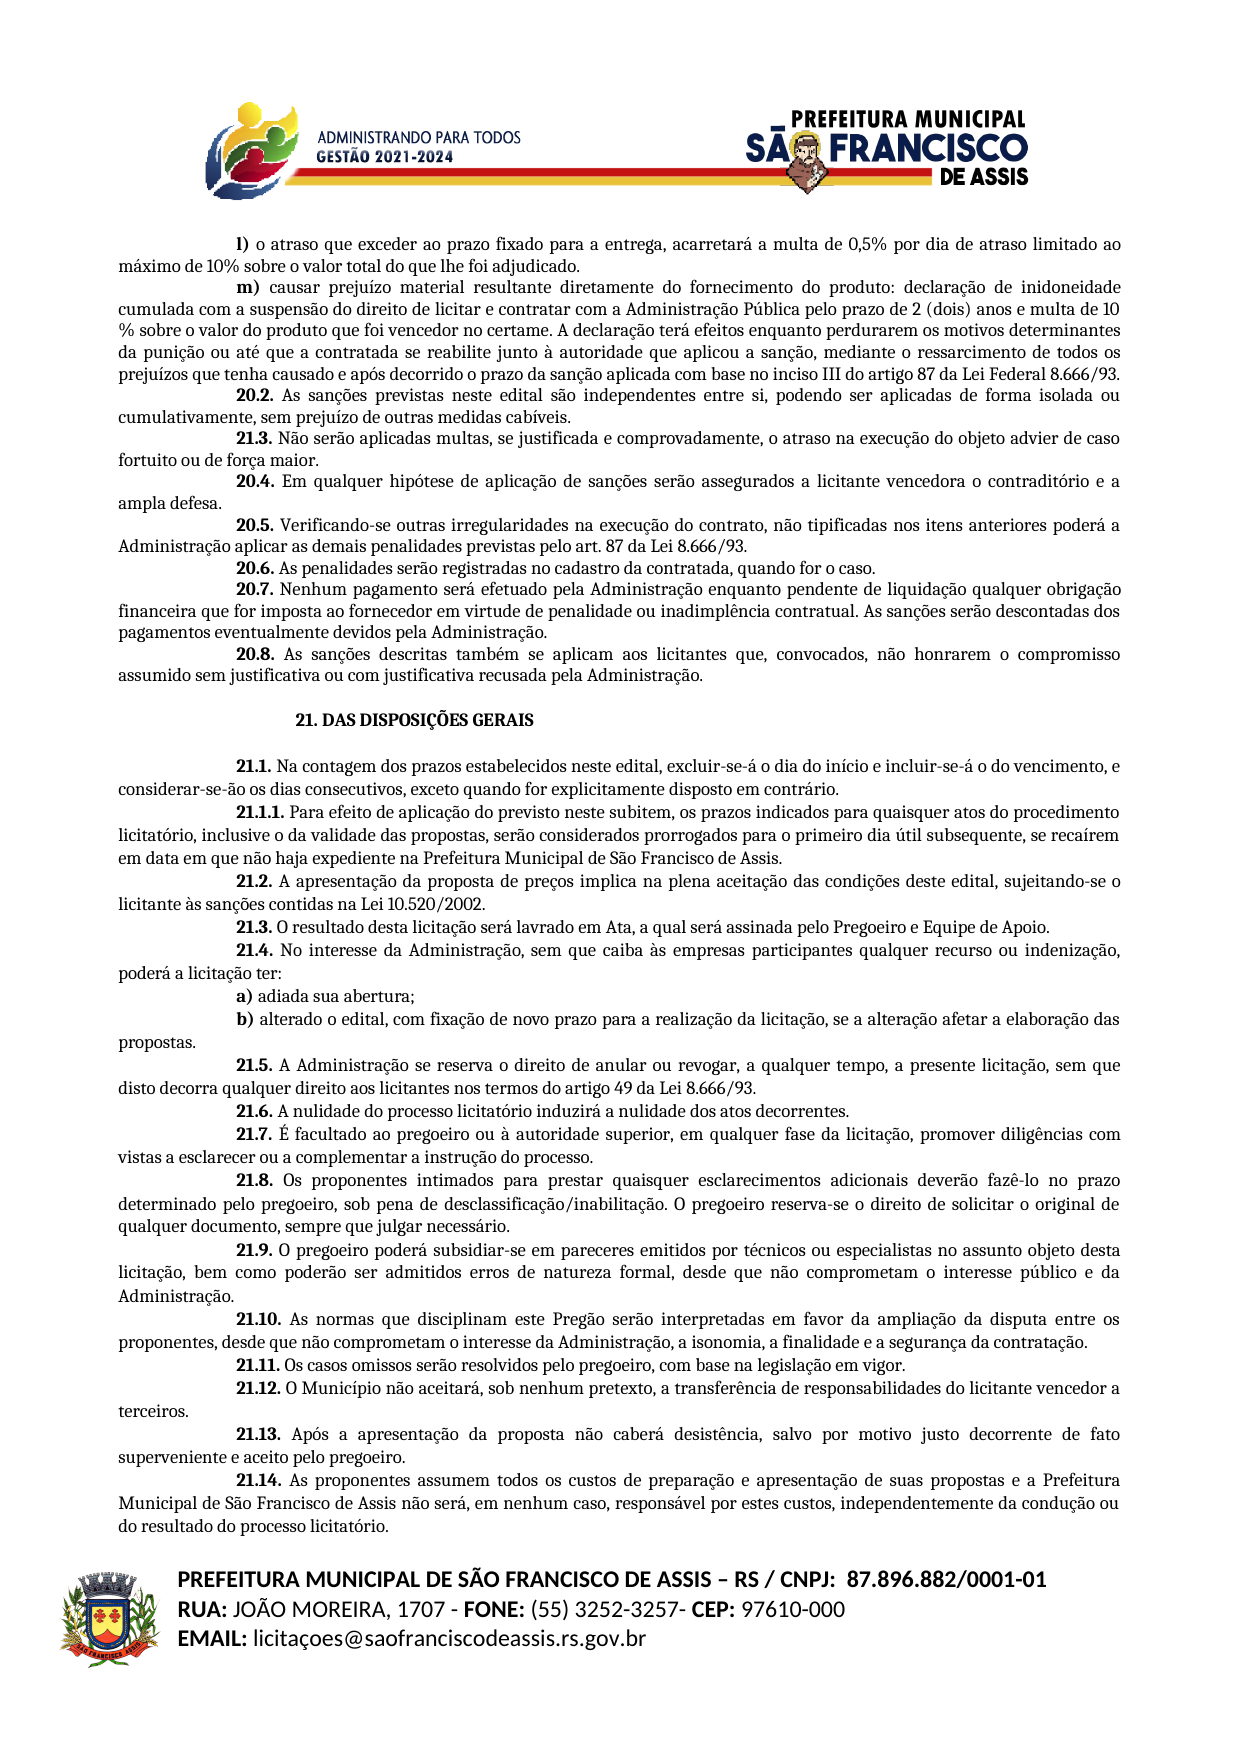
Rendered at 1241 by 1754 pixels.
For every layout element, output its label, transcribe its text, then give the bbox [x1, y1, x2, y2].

text 20.5. Verificando-se outras irregularidades na execução do contrato, não tipificadas nos itens anteriores poderá a Administração aplicar as demais penalidades previstas pelo art. 87 da Lei 8.666/93. [118, 514, 1122, 557]
text 20.4. Em qualquer hipótese de aplicação de sanções serão assegurados a licitante vencedora o contraditório e a ampla defesa. [118, 471, 1122, 514]
text 20.7. Nenhum pagamento será efetuado pela Administração enquanto pendente de liquidação qualquer obrigação financeira que for imposta ao fornecedor em virtude de penalidade ou inadimplência contratual. As sanções serão descontadas dos pagamentos eventualmente devidos pela Administração. [118, 579, 1122, 643]
text 20.8. As sanções descritas também se aplicam aos licitantes que, convocados, não honrarem o compromisso assumido sem justificativa ou com justificativa recusada pela Administração. [118, 643, 1122, 687]
text 21.13. Após a apresentação da proposta não caberá desistência, salvo por motivo justo decorrente de fato superveniente e aceito pelo pregoeiro. [118, 1423, 1122, 1468]
text 21.1.1. Para efeito de aplicação do previsto neste subitem, os prazos indicados para quaisquer atos do procedimento licitatório, inclusive o da validade das propostas, serão considerados prorrogados para o primeiro dia útil subsequente, se recaírem em data em que não haja expediente na Prefeitura Municipal de São Francisco de Assis. [118, 802, 1122, 869]
text 21.9. O pregoeiro poderá subsidiar-se em pareceres emitidos por técnicos ou especialistas no assunto objeto desta licitação, bem como poderão ser admitidos erros de natureza formal, desde que não comprometam o interesse público e da Administração. [118, 1239, 1122, 1307]
text 20.6. As penalidades serão registradas no cadastro da contratada, quando for o caso. [118, 557, 1122, 579]
text 21.5. A Administração se reserva o direito de anular ou revogar, a qualquer tempo, a presente licitação, sem que disto decorra qualquer direito aos licitantes nos termos do artigo 49 da Lei 8.666/93. [118, 1055, 1122, 1099]
text 21. DAS DISPOSIÇÕES GERAIS [118, 709, 1122, 731]
text 21.3. Não serão aplicadas multas, se justificada e comprovadamente, o atraso na execução do objeto advier de caso fortuito ou de força maior. [118, 428, 1122, 471]
text 21.6. A nulidade do processo licitatório induzirá a nulidade dos atos decorrentes. [118, 1101, 1122, 1122]
text 21.8. Os proponentes intimados para prestar quaisquer esclarecimentos adicionais deverão fazê-lo no prazo determinado pelo pregoeiro, sob pena de desclassificação/inabilitação. O pregoeiro reserva-se o direito de solicitar o original de qualquer documento, sempre que julgar necessário. [118, 1170, 1122, 1238]
text 21.10. As normas que disciplinam este Pregão serão interpretadas em favor da ampliação da disputa entre os proponentes, desde que não comprometam o interesse da Administração, a isonomia, a finalidade e a segurança da contratação. [118, 1308, 1122, 1353]
text l) o atraso que exceder ao prazo fixado para a entrega, acarretará a multa de 0,5% por dia de atraso limitado ao máximo de 10% sobre o valor total do que lhe foi adjudicado. [118, 234, 1122, 277]
text a) adiada sua abertura; [118, 986, 1122, 1007]
text 21.1. Na contagem dos prazos estabelecidos neste edital, excluir-se-á o dia do início e incluir-se-á o do vencimento, e considerar-se-ão os dias consecutivos, exceto quando for explicitamente disposto em contrário. [118, 756, 1122, 800]
text m) causar prejuízo material resultante diretamente do fornecimento do produto: declaração de inidoneidade cumulada com a suspensão do direito de licitar e contratar com a Administração Pública pelo prazo de 2 (dois) anos e multa de 10 % sobre o valor do produto que foi vencedor no certame. A declaração terá efeitos enquanto perdurarem os motivos determinantes da punição ou até que a contratada se reabilite junto à autoridade que aplicou a sanção, mediante o ressarcimento de todos os prejuízos que tenha causado e após decorrido o prazo da sanção aplicada com base no inciso III do artigo 87 da Lei Federal 8.666/93. [118, 277, 1122, 385]
text 21.11. Os casos omissos serão resolvidos pelo pregoeiro, com base na legislação em vigor. [118, 1354, 1122, 1376]
text 21.14. As proponentes assumem todos os custos de preparação e apresentação de suas propostas e a Prefeitura Municipal de São Francisco de Assis não será, em nenhum caso, responsável por estes custos, independentemente da condução ou do resultado do processo licitatório. [118, 1469, 1122, 1537]
text 21.2. A apresentação da proposta de preços implica na plena aceitação das condições deste edital, sujeitando-se o licitante às sanções contidas na Lei 10.520/2002. [118, 871, 1122, 915]
text 21.7. É facultado ao pregoeiro ou à autoridade superior, em qualquer fase da licitação, promover diligências com vistas a esclarecer ou a complementar a instrução do processo. [118, 1124, 1122, 1168]
text 21.12. O Município não aceitará, sob nenhum pretexto, a transferência de responsabilidades do licitante vencedor a terceiros. [118, 1377, 1122, 1422]
text b) alterado o edital, com fixação de novo prazo para a realização da licitação, se a alteração afetar a elaboração das propostas. [118, 1009, 1122, 1053]
text 21.4. No interesse da Administração, sem que caiba às empresas participantes qualquer recurso ou indenização, poderá a licitação ter: [118, 940, 1122, 984]
text 21.3. O resultado desta licitação será lavrado em Ata, a qual será assinada pelo Pregoeiro e Equipe de Apoio. [118, 917, 1122, 938]
text 20.2. As sanções previstas neste edital são independentes entre si, podendo ser aplicadas de forma isolada ou cumulativamente, sem prejuízo de outras medidas cabíveis. [118, 385, 1122, 428]
